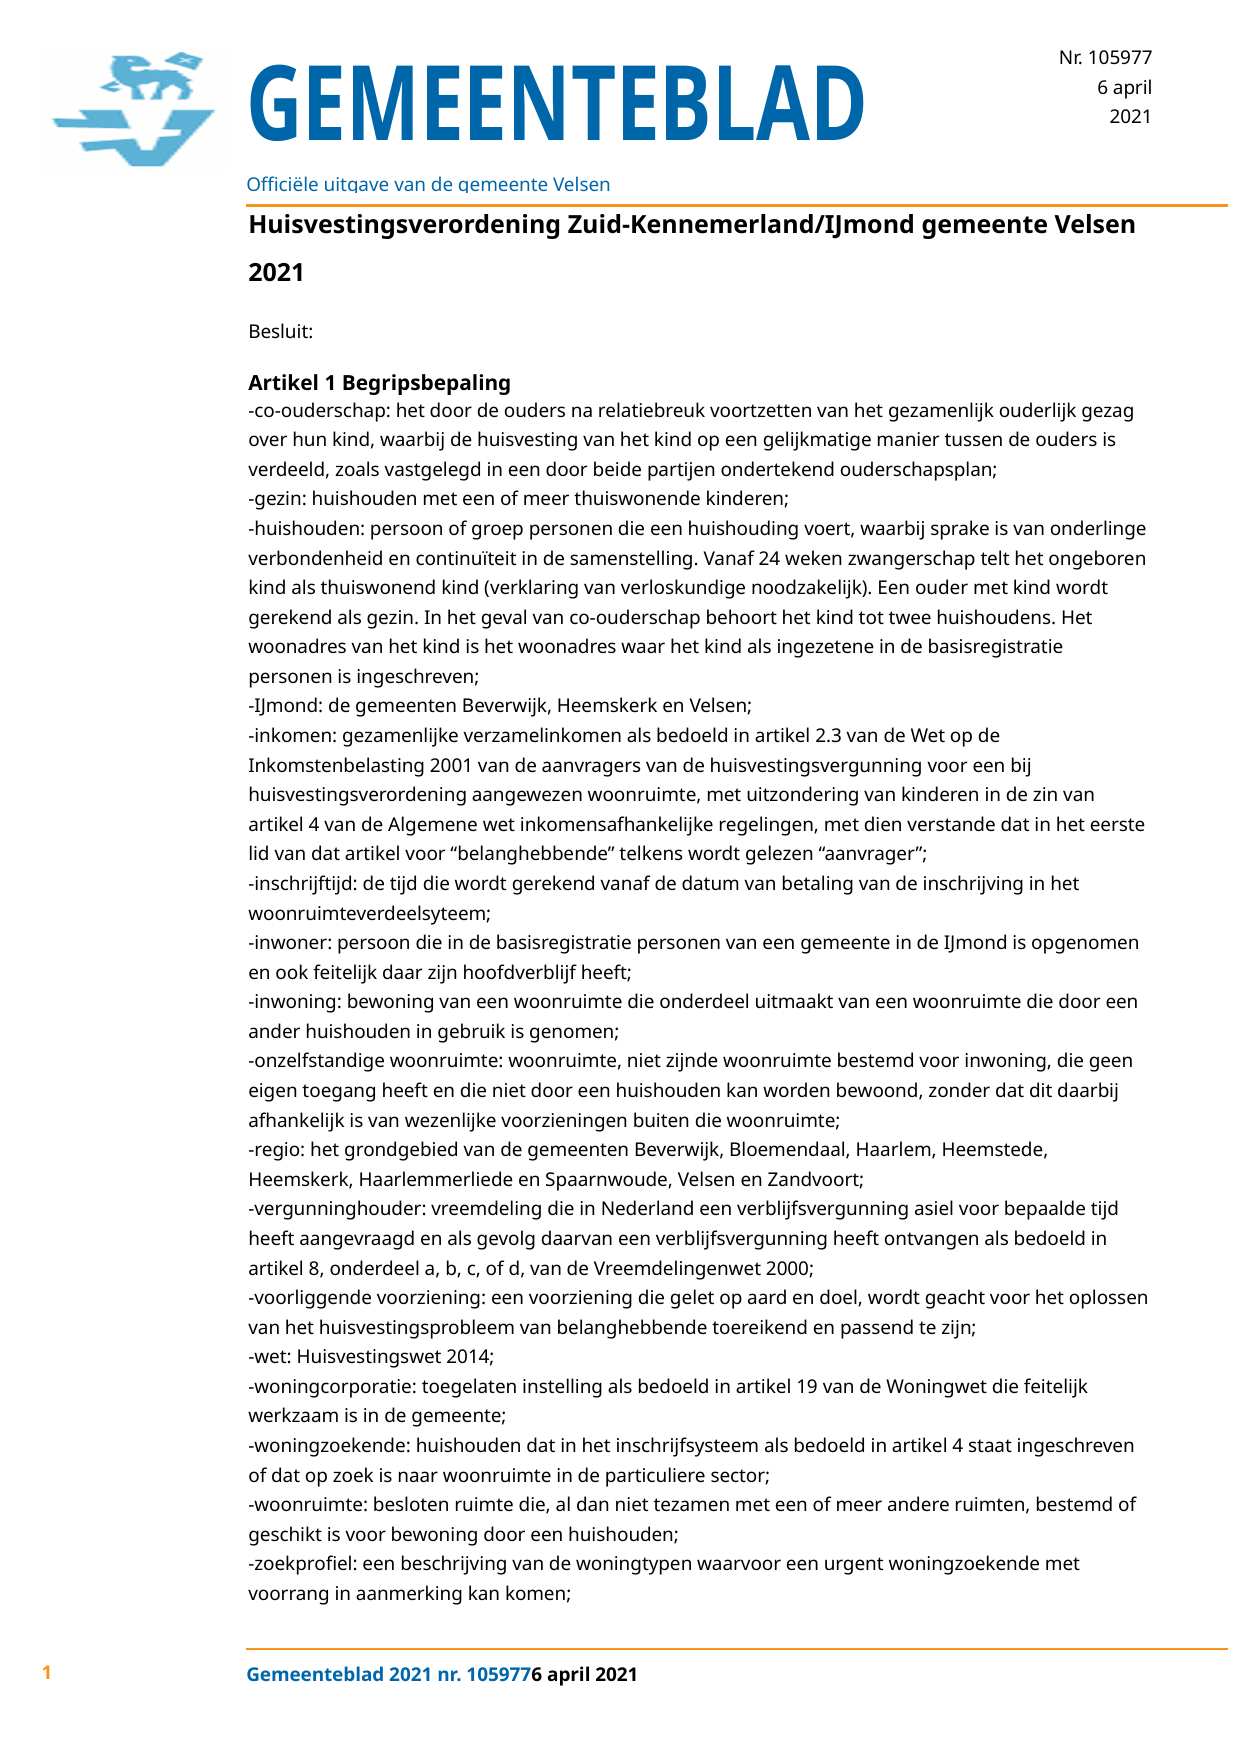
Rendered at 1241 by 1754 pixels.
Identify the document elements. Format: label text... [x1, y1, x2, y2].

text -co-ouderschap: het door de ouders na relatiebreuk voortzetten van het gezamenlijk ouderlijk gezag over hun kind, waarbij de huisvesting van het kind op een gelijkmatige manier tussen de ouders is verdeeld, zoals vastgelegd in een door beide partijen ondertekend ouderschapsplan; [248, 397, 1152, 482]
text -vergunninghouder: vreemdeling die in Nederland een verblijfsvergunning asiel voor bepaalde tijd heeft aangevraagd en als gevolg daarvan een verblijfsvergunning heeft ontvangen als bedoeld in artikel 8, onderdeel a, b, c, of d, van de Vreemdelingenwet 2000; [248, 1196, 1152, 1280]
text -inwoner: persoon die in de basisregistratie personen van een gemeente in de IJmond is opgenomen en ook feitelijk daar zijn hoofdverblijf heeft; [248, 929, 1152, 984]
text -inwoning: bewoning van een woonruimte die onderdeel uitmaakt van een woonruimte die door een ander huishouden in gebruik is genomen; [248, 988, 1152, 1044]
text -inschrijftijd: de tijd die wordt gerekend vanaf de datum van betaling van de inschrijving in het woonruimteverdeelsyteem; [248, 870, 1152, 925]
text -zoekprofiel: een beschrijving van de woningtypen waarvoor een urgent woningzoekende met voorrang in aanmerking kan komen; [248, 1551, 1152, 1606]
text -gezin: huishouden met een of meer thuiswonende kinderen; [248, 486, 1152, 511]
text -woningzoekende: huishouden dat in het inschrijfsysteem als bedoeld in artikel 4 staat ingeschreven of dat op zoek is naar woonruimte in de particuliere sector; [248, 1432, 1152, 1487]
text -regio: het grondgebied van de gemeenten Beverwijk, Bloemendaal, Haarlem, Heemstede, Heemskerk, Haarlemmerliede en Spaarnwoude, Velsen en Zandvoort; [248, 1136, 1152, 1192]
picture [41, 47, 231, 172]
text -inkomen: gezamenlijke verzamelinkomen als bedoeld in artikel 2.3 van de Wet op de Inkomstenbelasting 2001 van de aanvragers van de huisvestingsvergunning voor een bij huisvestingsverordening aangewezen woonruimte, met uitzondering van kinderen in de zin van artikel 4 van de Algemene wet inkomensafhankelijke regelingen, met dien verstande dat in het eerste lid van dat artikel voor “belanghebbende” telkens wordt gelezen “aanvrager”; [248, 722, 1152, 866]
text -voorliggende voorziening: een voorziening die gelet op aard en doel, wordt geacht voor het oplossen van het huisvestingsprobleem van belanghebbende toereikend en passend te zijn; [248, 1284, 1152, 1339]
text Artikel 1 Begripsbepaling [248, 368, 1152, 397]
text -wet: Huisvestingswet 2014; [248, 1343, 1152, 1369]
text -woonruimte: besloten ruimte die, al dan niet tezamen met een of meer andere ruimten, bestemd of geschikt is voor bewoning door een huishouden; [248, 1491, 1152, 1547]
text Besluit: [248, 318, 1152, 344]
text -woningcorporatie: toegelaten instelling als bedoeld in artikel 19 van de Woningwet die feitelijk werkzaam is in de gemeente; [248, 1373, 1152, 1428]
text -huishouden: persoon of groep personen die een huishouding voert, waarbij sprake is van onderlinge verbondenheid en continuïteit in de samenstelling. Vanaf 24 weken zwangerschap telt het ongeboren kind als thuiswonend kind (verklaring van verloskundige noodzakelijk). Een ouder met kind wordt gerekend als gezin. In het geval van co-ouderschap behoort het kind tot twee huishoudens. Het woonadres van het kind is het woonadres waar het kind als ingezetene in de basisregistratie personen is ingeschreven; [248, 515, 1152, 689]
text -IJmond: de gemeenten Beverwijk, Heemskerk en Velsen; [248, 693, 1152, 718]
text -onzelfstandige woonruimte: woonruimte, niet zijnde woonruimte bestemd voor inwoning, die geen eigen toegang heeft en die niet door een huishouden kan worden bewoond, zonder dat dit daarbij afhankelijk is van wezenlijke voorzieningen buiten die woonruimte; [248, 1048, 1152, 1132]
text Huisvestingsverordening Zuid-Kennemerland/IJmond gemeente Velsen 2021 [248, 207, 1152, 288]
